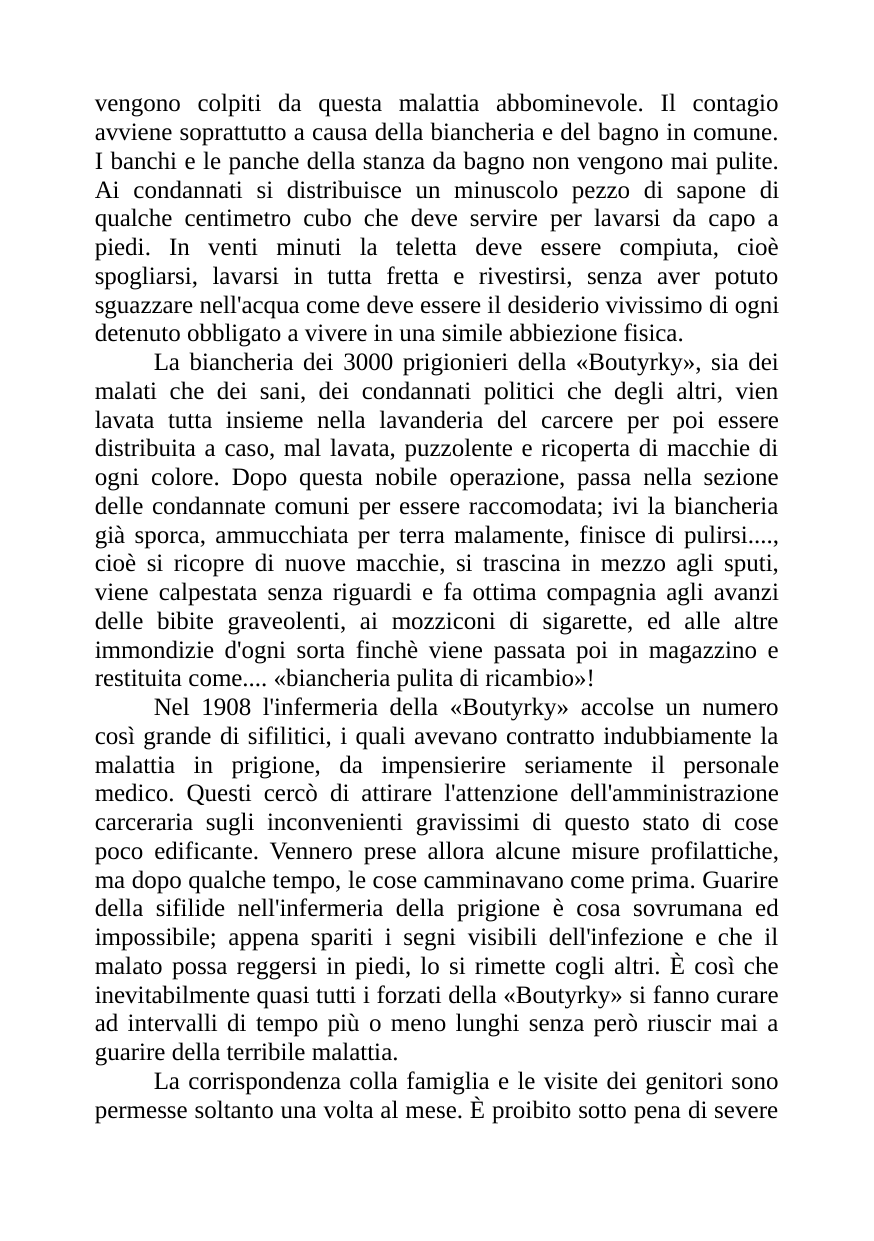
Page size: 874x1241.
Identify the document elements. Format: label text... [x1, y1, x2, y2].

text vengono colpiti da questa malattia abbominevole. Il contagio avviene soprattutto a causa della biancheria e del bagno in comune. I banchi e le panche della stanza da bagno non vengono mai pulite. Ai condannati si distribuisce un minuscolo pezzo di sapone di qualche centimetro cubo che deve servire per lavarsi da capo a piedi. In venti minuti la teletta deve essere compiuta, cioè spogliarsi, lavarsi in tutta fretta e rivestirsi, senza aver potuto sguazzare nell'acqua come deve essere il desiderio vivissimo di ogni detenuto obbligato a vivere in una simile abbiezione fisica. [94, 88, 779, 347]
text La corrispondenza colla famiglia e le visite dei genitori sono permesse soltanto una volta al mese. È proibito sotto pena di severe [94, 1066, 779, 1123]
text La biancheria dei 3000 prigionieri della «Boutyrky», sia dei malati che dei sani, dei condannati politici che degli altri, vien lavata tutta insieme nella lavanderia del carcere per poi essere distribuita a caso, mal lavata, puzzolente e ricoperta di macchie di ogni colore. Dopo questa nobile operazione, passa nella sezione delle condannate comuni per essere raccomodata; ivi la biancheria già sporca, ammucchiata per terra malamente, finisce di pulirsi...., cioè si ricopre di nuove macchie, si trascina in mezzo agli sputi, viene calpestata senza riguardi e fa ottima compagnia agli avanzi delle bibite graveolenti, ai mozziconi di sigarette, ed alle altre immondizie d'ogni sorta finchè viene passata poi in magazzino e restituita come.... «biancheria pulita di ricambio»! [94, 347, 779, 692]
text Nel 1908 l'infermeria della «Boutyrky» accolse un numero così grande di sifilitici, i quali avevano contratto indubbiamente la malattia in prigione, da impensierire seriamente il personale medico. Questi cercò di attirare l'attenzione dell'amministrazione carceraria sugli inconvenienti gravissimi di questo stato di cose poco edificante. Vennero prese allora alcune misure profilattiche, ma dopo qualche tempo, le cose camminavano come prima. Guarire della sifilide nell'infermeria della prigione è cosa sovrumana ed impossibile; appena spariti i segni visibili dell'infezione e che il malato possa reggersi in piedi, lo si rimette cogli altri. È così che inevitabilmente quasi tutti i forzati della «Boutyrky» si fanno curare ad intervalli di tempo più o meno lunghi senza però riuscir mai a guarire della terribile malattia. [94, 692, 779, 1066]
